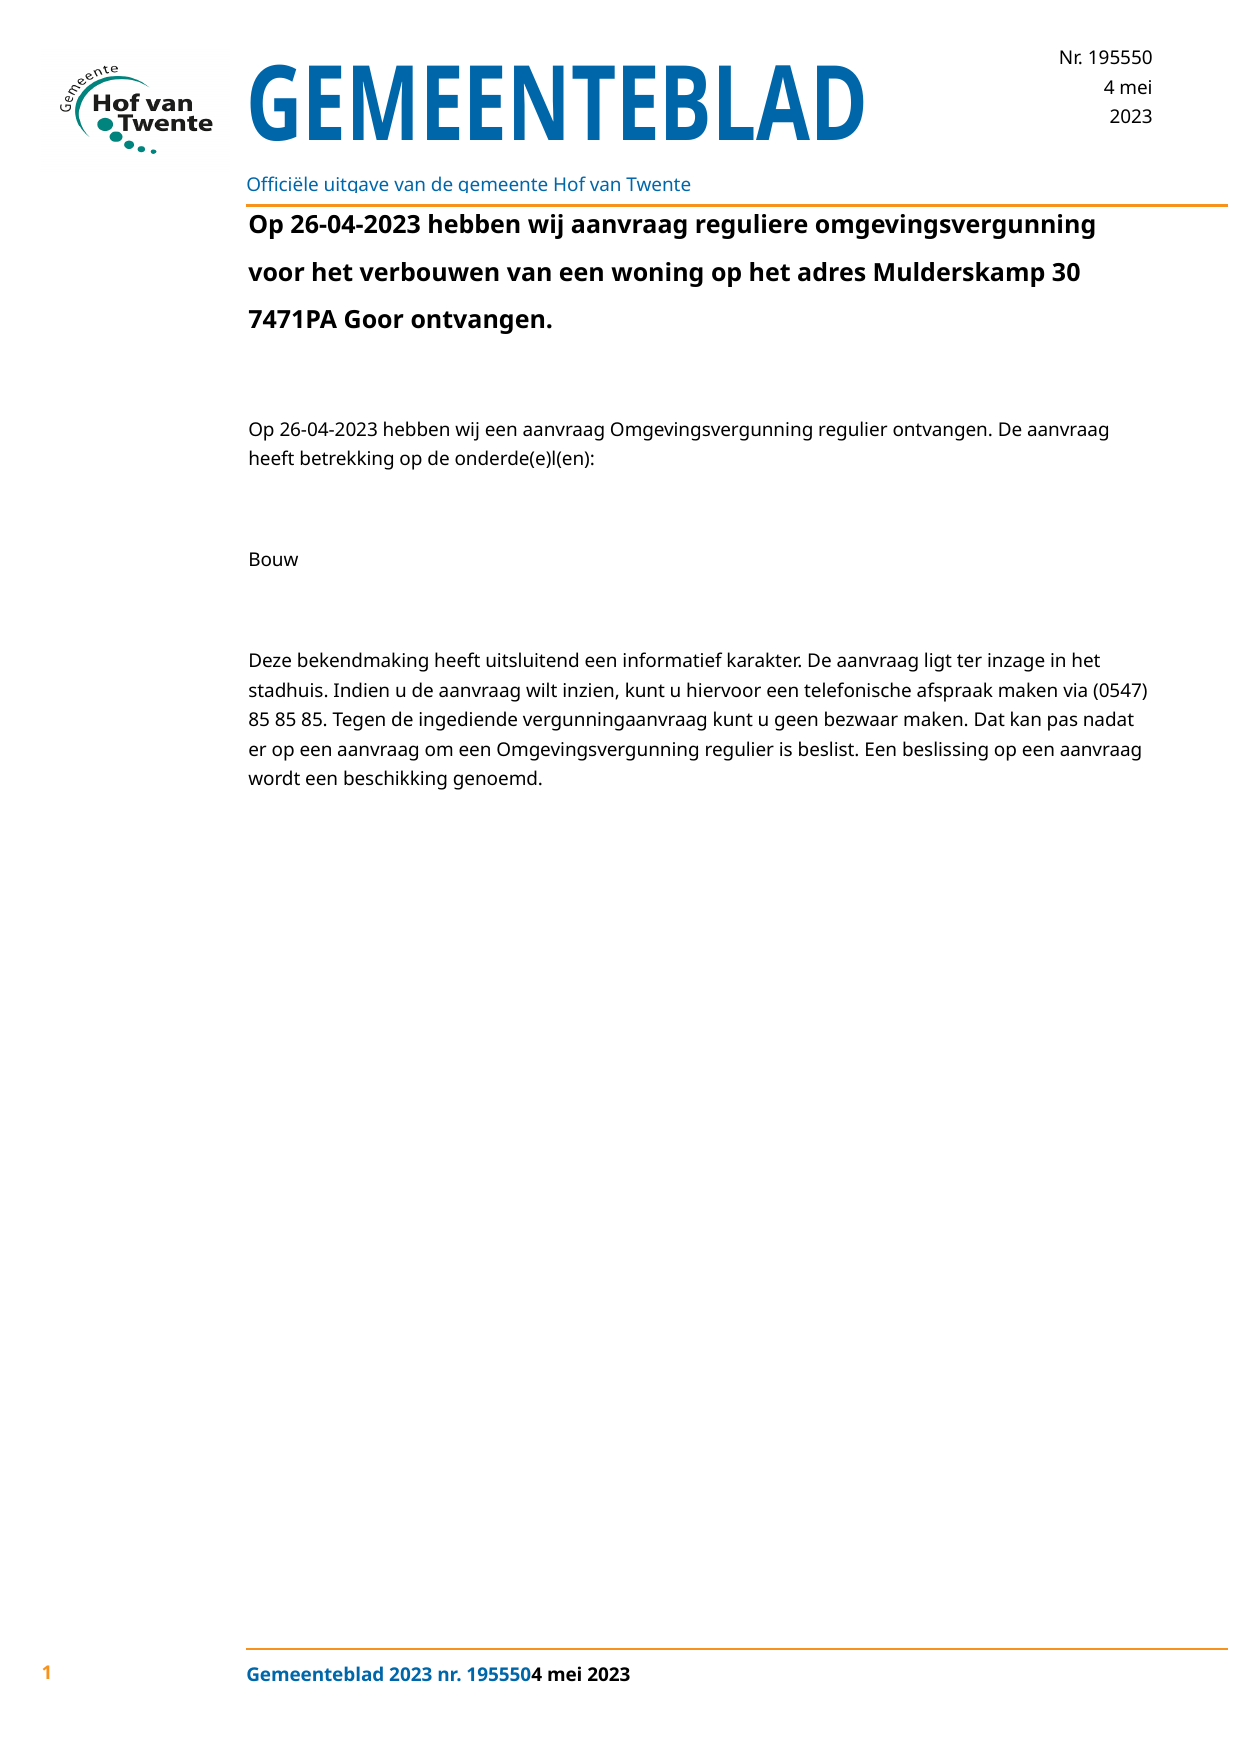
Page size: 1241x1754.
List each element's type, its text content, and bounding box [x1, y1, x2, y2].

text Op 26-04-2023 hebben wij aanvraag reguliere omgevingsvergunning voor het verbouwen van een woning op het adres Mulderskamp 30 7471PA Goor ontvangen. [248, 207, 1152, 336]
text Deze bekendmaking heeft uitsluitend een informatief karakter. De aanvraag ligt ter inzage in het stadhuis. Indien u de aanvraag wilt inzien, kunt u hiervoor een telefonische afspraak maken via (0547) 85 85 85. Tegen de ingediende vergunningaanvraag kunt u geen bezwaar maken. Dat kan pas nadat er op een aanvraag om een Omgevingsvergunning regulier is beslist. Een beslissing op een aanvraag wordt een beschikking genoemd. [248, 647, 1152, 791]
picture [41, 47, 231, 172]
text Op 26-04-2023 hebben wij een aanvraag Omgevingsvergunning regulier ontvangen. De aanvraag heeft betrekking op de onderde(e)l(en): [248, 416, 1152, 471]
text Bouw [248, 546, 1152, 572]
